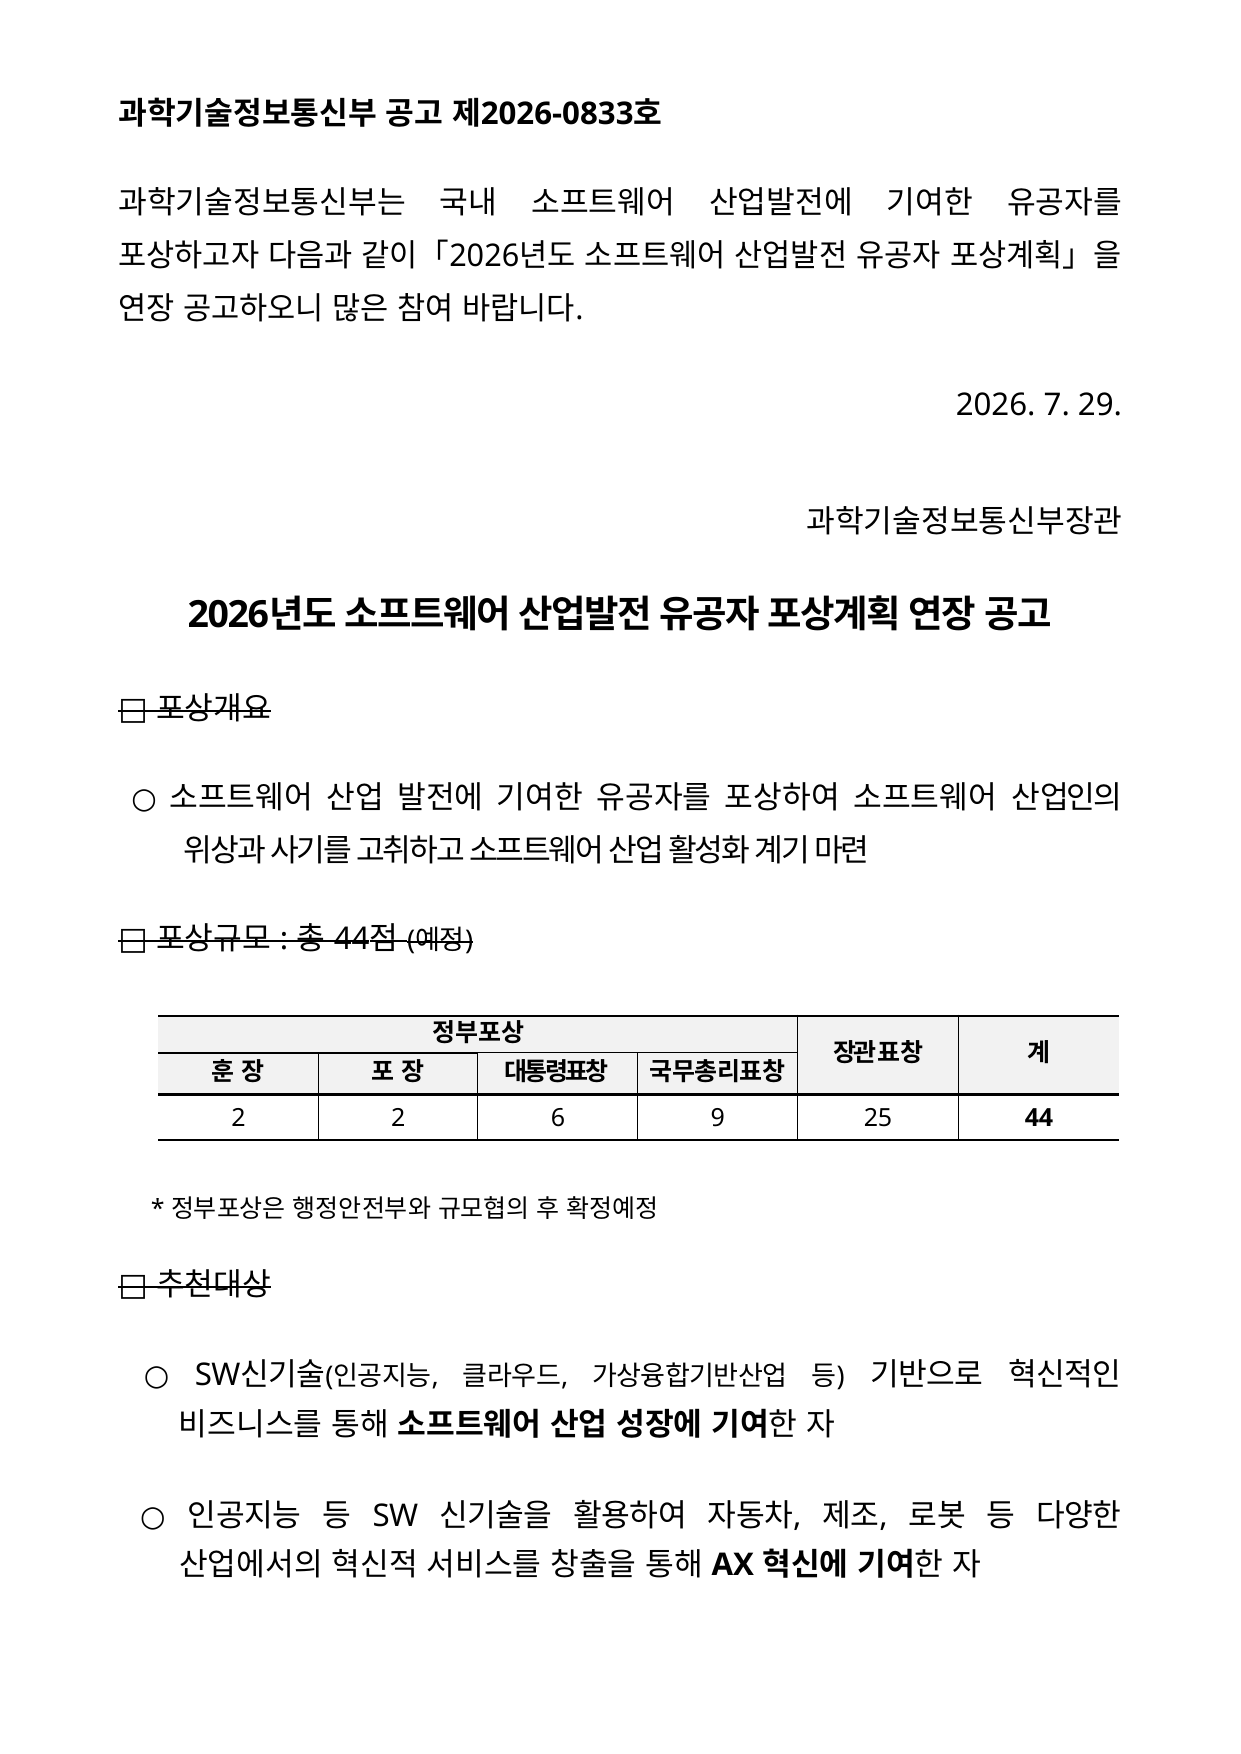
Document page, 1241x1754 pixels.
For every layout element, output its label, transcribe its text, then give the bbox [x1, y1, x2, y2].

table_header 정부포상 [158, 1017, 797, 1052]
table_header 계 [959, 1017, 1119, 1093]
text □ 추천대상 [118, 1259, 1122, 1304]
table_cell 6 [478, 1096, 637, 1139]
text 과학기술정보통신부는 국내 소프트웨어 산업발전에 기여한 유공자를 포상하고자 다음과 같이「2026년도 소프트웨어 산업발전 유공자 포상계획」을 연장 공고하오니 많은 참여 바랍니다. [118, 177, 1122, 328]
text * 정부포상은 행정안전부와 규모협의 후 확정예정 [118, 1196, 1122, 1223]
text ○ 소프트웨어 산업 발전에 기여한 유공자를 포상하여 소프트웨어 산업인의 위상과 사기를 고취하고 소프트웨어 산업 활성화 계기 마련 [118, 772, 1122, 871]
table_cell 포 장 [319, 1054, 477, 1093]
text 과학기술정보통신부장관 [118, 496, 1122, 541]
table_cell 대통령표창 [478, 1053, 637, 1093]
table_cell 2 [158, 1096, 318, 1139]
text □ 포상규모 : 총 44점 (예정) [118, 913, 1122, 958]
table_cell 훈 장 [158, 1054, 318, 1093]
table_cell 9 [638, 1096, 797, 1139]
table_cell 25 [798, 1096, 958, 1139]
text 2026년도 소프트웨어 산업발전 유공자 포상계획 연장 공고 [118, 584, 1122, 638]
text ○ SW신기술(인공지능, 클라우드, 가상융합기반산업 등) 기반으로 혁신적인 비즈니스를 통해 소프트웨어 산업 성장에 기여한 자 [118, 1349, 1122, 1444]
table_cell 국무총리표창 [638, 1053, 797, 1093]
table_cell 44 [959, 1096, 1119, 1139]
table_cell 2 [319, 1096, 477, 1139]
text ○ 인공지능 등 SW 신기술을 활용하여 자동차, 제조, 로봇 등 다양한 산업에서의 혁신적 서비스를 창출을 통해 AX 혁신에 기여한 자 [118, 1490, 1122, 1585]
text □ 포상개요 [118, 683, 1122, 728]
table_header 장관표창 [798, 1017, 958, 1093]
text 2026. 7. 29. [118, 382, 1122, 424]
text 과학기술정보통신부 공고 제2026-0833호 [118, 88, 1122, 134]
